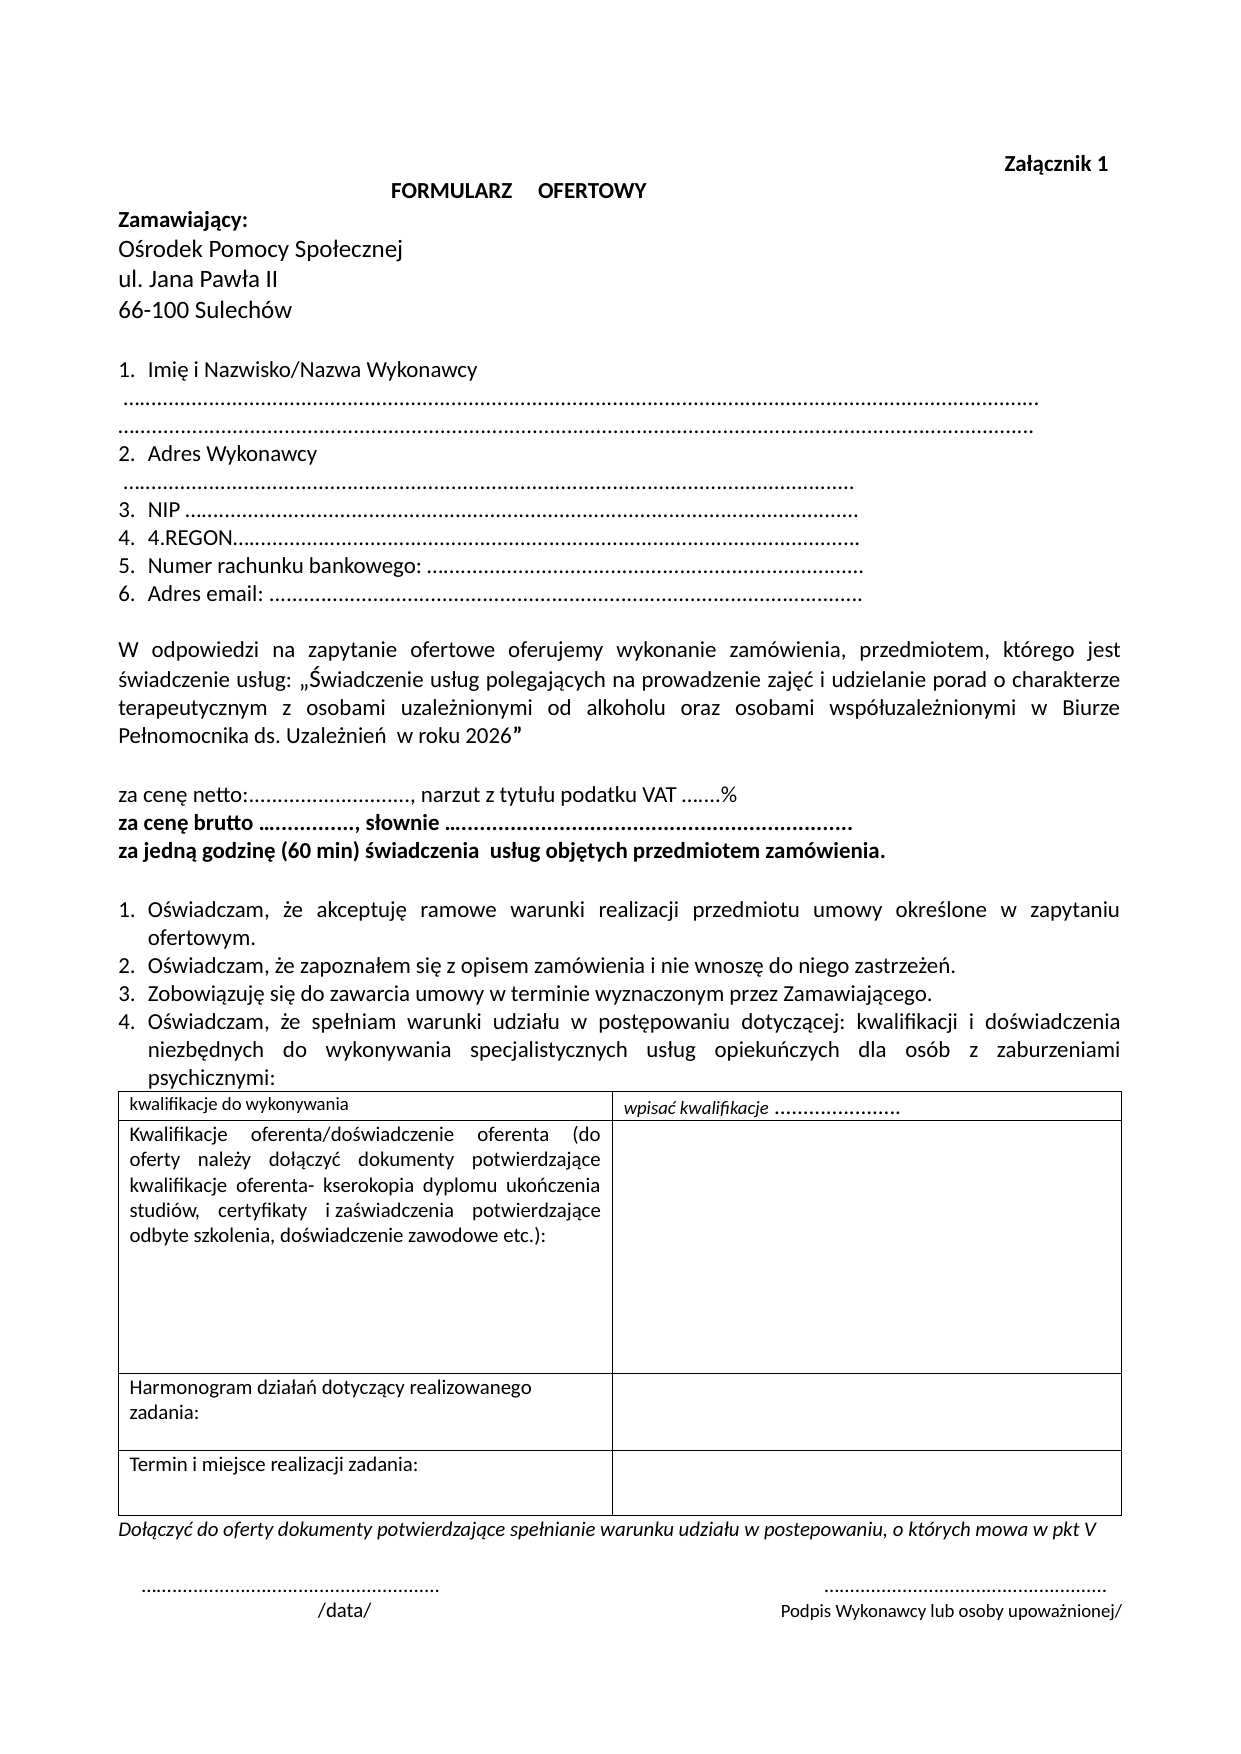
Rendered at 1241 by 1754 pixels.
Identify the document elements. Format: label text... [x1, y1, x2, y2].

list Zobowiązuję się do zawarcia umowy w terminie wyznaczonym przez Zamawiającego. [118, 979, 1122, 1007]
text FORMULARZ OFERTOWY [118, 177, 1122, 205]
list Oświadczam, że spełniam warunki udziału w postępowaniu dotyczącej: kwalifikacji i doświadczenia niezbędnych do wykonywania specjalistycznych usług opiekuńczych dla osób z zaburzeniami psychicznymi: [118, 1007, 1122, 1091]
table_cell [613, 1121, 1121, 1373]
text …............................................................................................................................ [118, 467, 1122, 495]
table_cell [613, 1451, 1121, 1515]
text ul. Jana Pawła II [118, 263, 1122, 294]
list Imię i Nazwisko/Nazwa Wykonawcy [118, 355, 1122, 383]
table_cell Harmonogram działań dotyczący realizowanego zadania: [119, 1374, 612, 1450]
table_header wpisać kwalifikacje ...................... [613, 1092, 1121, 1120]
table_cell Termin i miejsce realizacji zadania: [119, 1451, 612, 1515]
text Zamawiający: [118, 205, 1122, 233]
text 66-100 Sulechów [118, 294, 1122, 324]
text …...................................................... …................................................... [118, 1572, 1122, 1597]
text za cenę brutto …............., słownie …................................................................ [118, 808, 1122, 836]
list Adres email: ....................................................................................................... [118, 579, 1122, 607]
text …............................................................................................................................................................ [118, 383, 1122, 411]
text /data/ Podpis Wykonawcy lub osoby upoważnionej/ [118, 1597, 1122, 1623]
text …............................................................................................................................................................ [118, 411, 1122, 439]
list Oświadczam, że zapoznałem się z opisem zamówienia i nie wnoszę do niego zastrzeżeń. [118, 951, 1122, 979]
list NIP ….................................................................................................................. [118, 495, 1122, 523]
list 4.REGON….......................................................................................................... [118, 523, 1122, 551]
table_cell Kwalifikacje oferenta/doświadczenie oferenta (do oferty należy dołączyć dokumenty potwierdzające kwalifikacje oferenta- kserokopia dyplomu ukończenia studiów, certyfikaty i zaświadczenia potwierdzające odbyte szkolenia, doświadczenie zawodowe etc.): [119, 1121, 612, 1373]
text Załącznik 1 [1004, 149, 1122, 177]
text W odpowiedzi na zapytanie ofertowe oferujemy wykonanie zamówienia, przedmiotem, którego jest świadczenie usług: „Świadczenie usług polegających na prowadzenie zajęć i udzielanie porad o charakterze terapeutycznym z osobami uzależnionymi od alkoholu oraz osobami współuzależnionymi w Biurze Pełnomocnika ds. Uzależnień w roku 2026” [118, 635, 1122, 749]
table_header kwalifikacje do wykonywania [119, 1092, 612, 1120]
list Adres Wykonawcy [118, 439, 1122, 467]
text Ośrodek Pomocy Społecznej [118, 233, 1122, 263]
text za jedną godzinę (60 min) świadczenia usług objętych przedmiotem zamówienia. [118, 836, 1122, 864]
text Dołączyć do oferty dokumenty potwierdzające spełnianie warunku udziału w postepowaniu, o których mowa w pkt V [118, 1516, 1122, 1541]
list Numer rachunku bankowego: …......................................................................... [118, 551, 1122, 579]
table_cell [613, 1374, 1121, 1450]
text za cenę netto:............................, narzut z tytułu podatku VAT …....% [118, 780, 1122, 808]
list Oświadczam, że akceptuję ramowe warunki realizacji przedmiotu umowy określone w zapytaniu ofertowym. [118, 895, 1122, 951]
